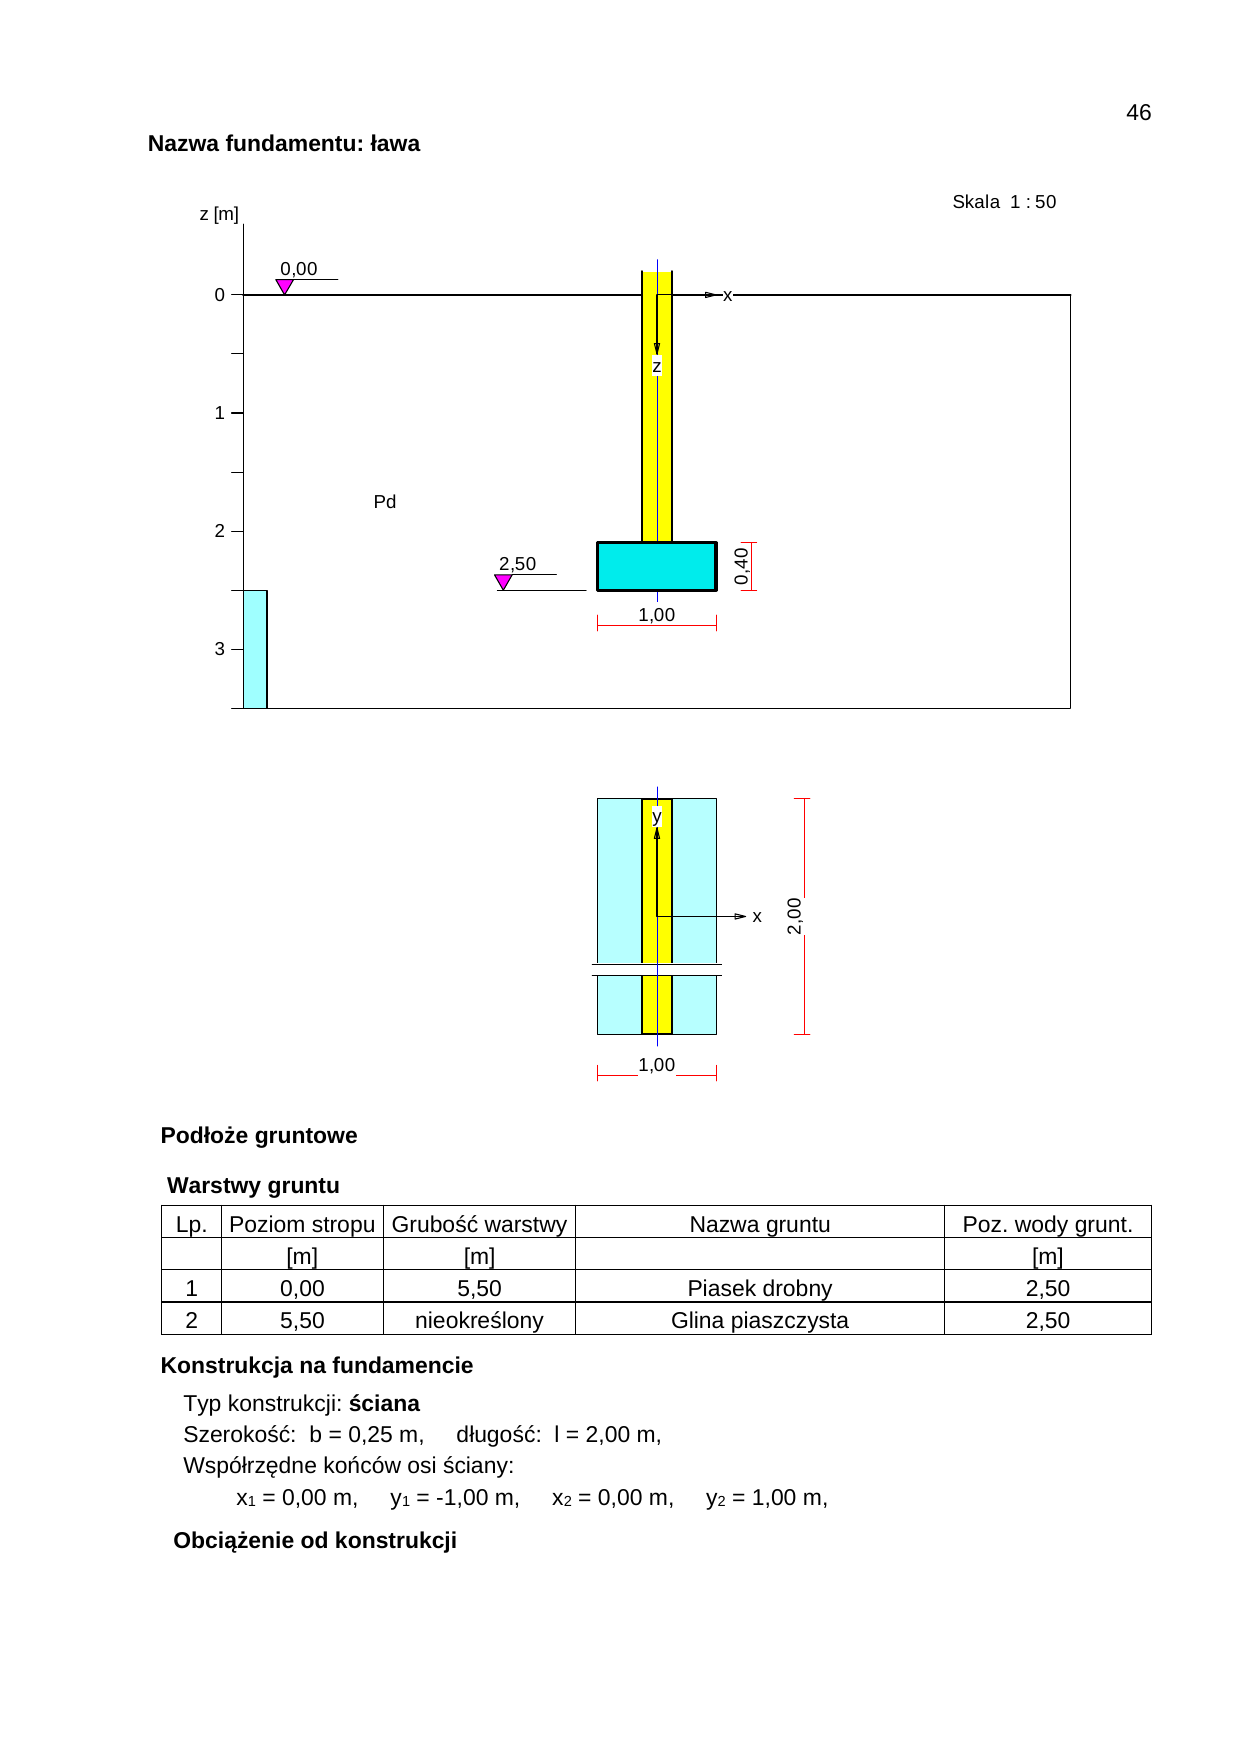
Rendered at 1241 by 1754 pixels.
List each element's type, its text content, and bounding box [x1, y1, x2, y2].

table_cell nieokreślony [384, 1303, 575, 1334]
table_header Poziom stropu [222, 1206, 383, 1237]
table_cell 2 [162, 1303, 221, 1334]
table_cell 2,50 [945, 1303, 1151, 1334]
table_cell 5,50 [384, 1270, 575, 1301]
table_cell 5,50 [222, 1303, 383, 1334]
text Podłoże gruntowe [148, 1117, 1152, 1148]
table_header Grubość warstwy [384, 1206, 575, 1237]
text Nazwa fundamentu: ława [148, 125, 1152, 156]
table_cell 1 [162, 1270, 221, 1301]
table_cell Piasek drobny [576, 1270, 944, 1301]
table_cell [m] [945, 1238, 1151, 1269]
table_header Poz. wody grunt. [945, 1206, 1151, 1237]
table_cell [576, 1238, 944, 1269]
table_cell Glina piaszczysta [576, 1303, 944, 1334]
text Szerokość: b = 0,25 m, długość: l = 2,00 m, [148, 1416, 1152, 1447]
table_cell 2,50 [945, 1270, 1151, 1301]
text Warstwy gruntu [148, 1167, 1152, 1198]
text Konstrukcja na fundamencie [148, 1347, 1152, 1378]
text Typ konstrukcji: ściana [148, 1385, 1152, 1416]
table_header Nazwa gruntu [576, 1206, 944, 1237]
text Współrzędne końców osi ściany: [148, 1447, 1152, 1478]
table_cell 0,00 [222, 1270, 383, 1301]
text x1 = 0,00 m, y1 = -1,00 m, x2 = 0,00 m, y2 = 1,00 m, [148, 1478, 1152, 1510]
table_header Lp. [162, 1206, 221, 1237]
table_cell [m] [222, 1238, 383, 1269]
text Obciążenie od konstrukcji [148, 1522, 1152, 1553]
table_cell [m] [384, 1238, 575, 1269]
table_cell [162, 1238, 221, 1269]
